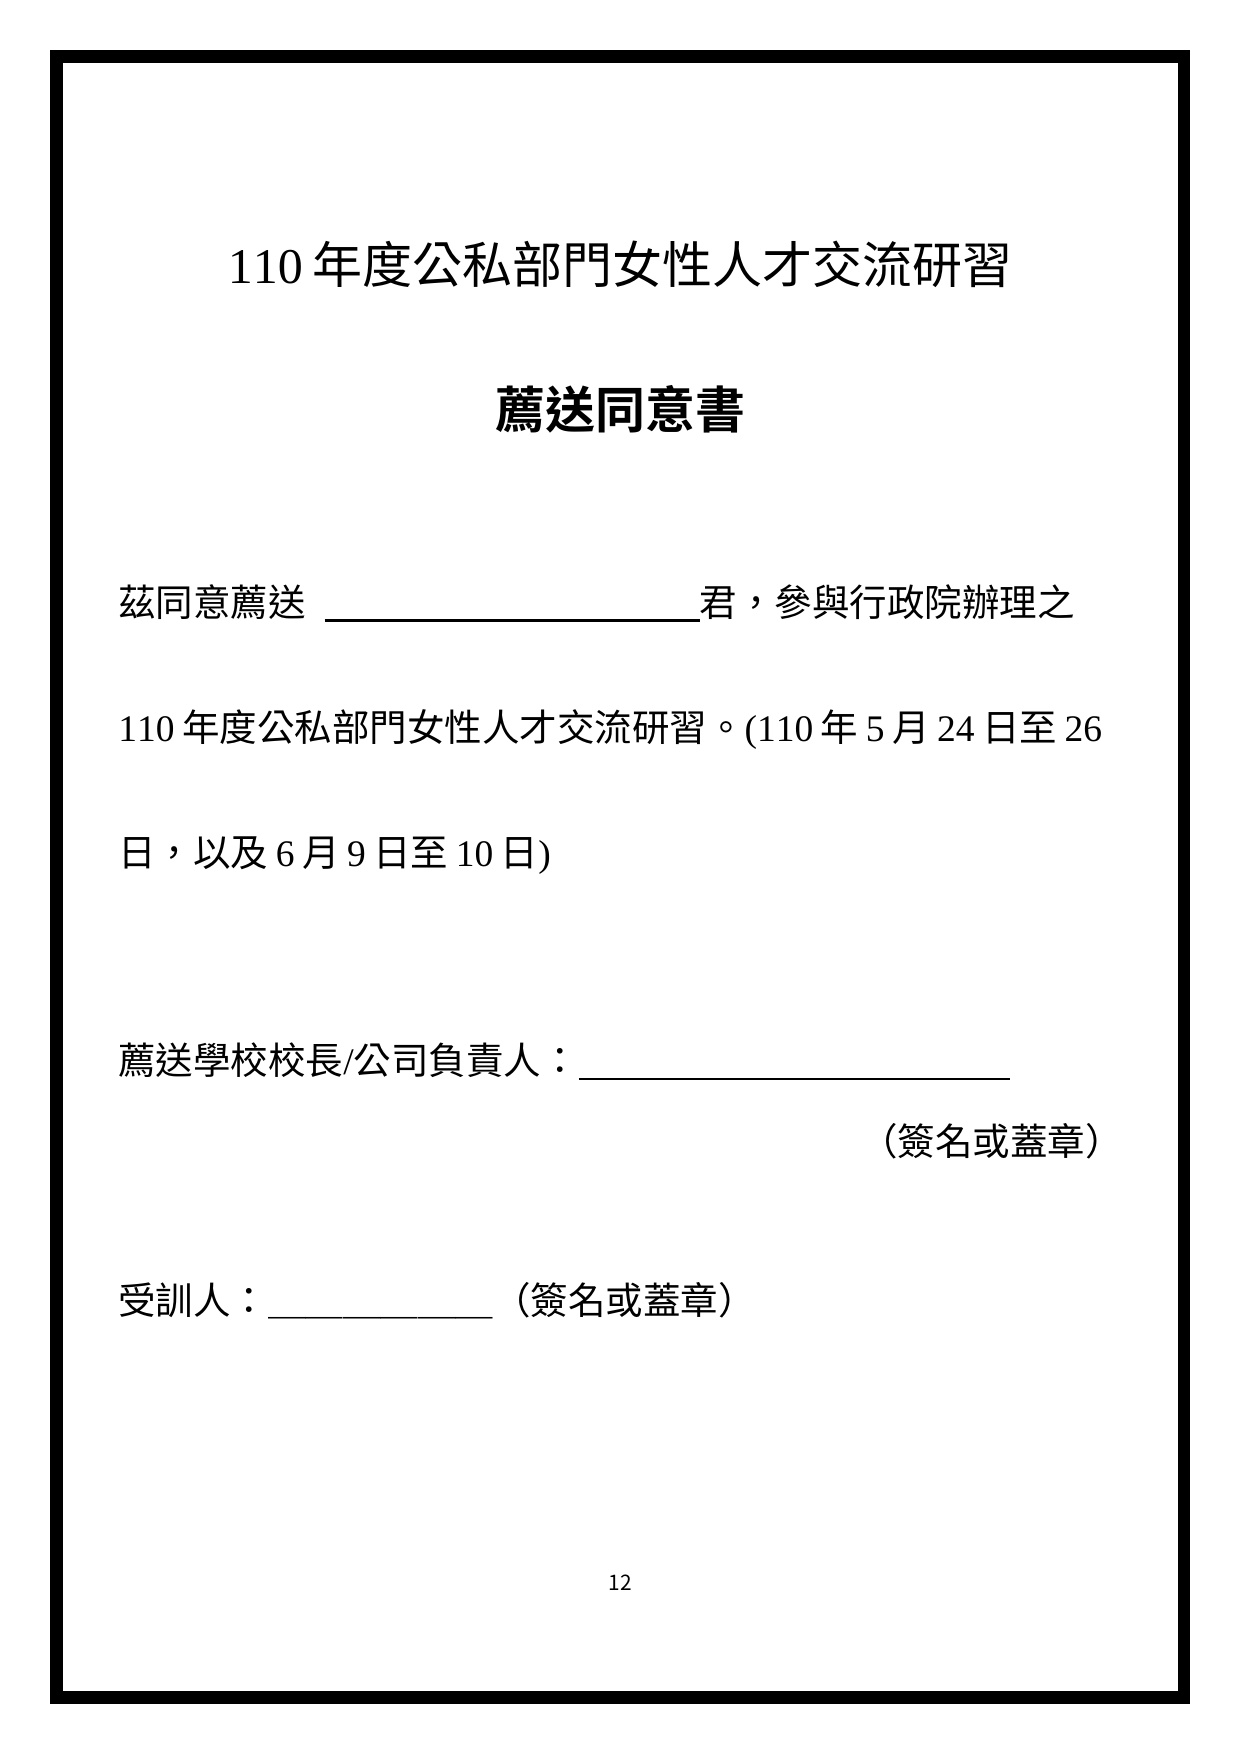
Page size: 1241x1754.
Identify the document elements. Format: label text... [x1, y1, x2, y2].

text 薦送學校校長/公司負責人： [118, 1016, 1122, 1079]
text （簽名或蓋章） [118, 1097, 1122, 1159]
text 茲同意薦送 君，參與行政院辦理之110年度公私部門女性人才交流研習。(110年5月24日至26日，以及6月9日至10日) [118, 558, 1122, 870]
text 110年度公私部門女性人才交流研習 [118, 189, 1122, 314]
text 薦送同意書 [118, 334, 1122, 459]
text 受訓人：＿＿＿＿＿＿（簽名或蓋章） [118, 1257, 1122, 1319]
